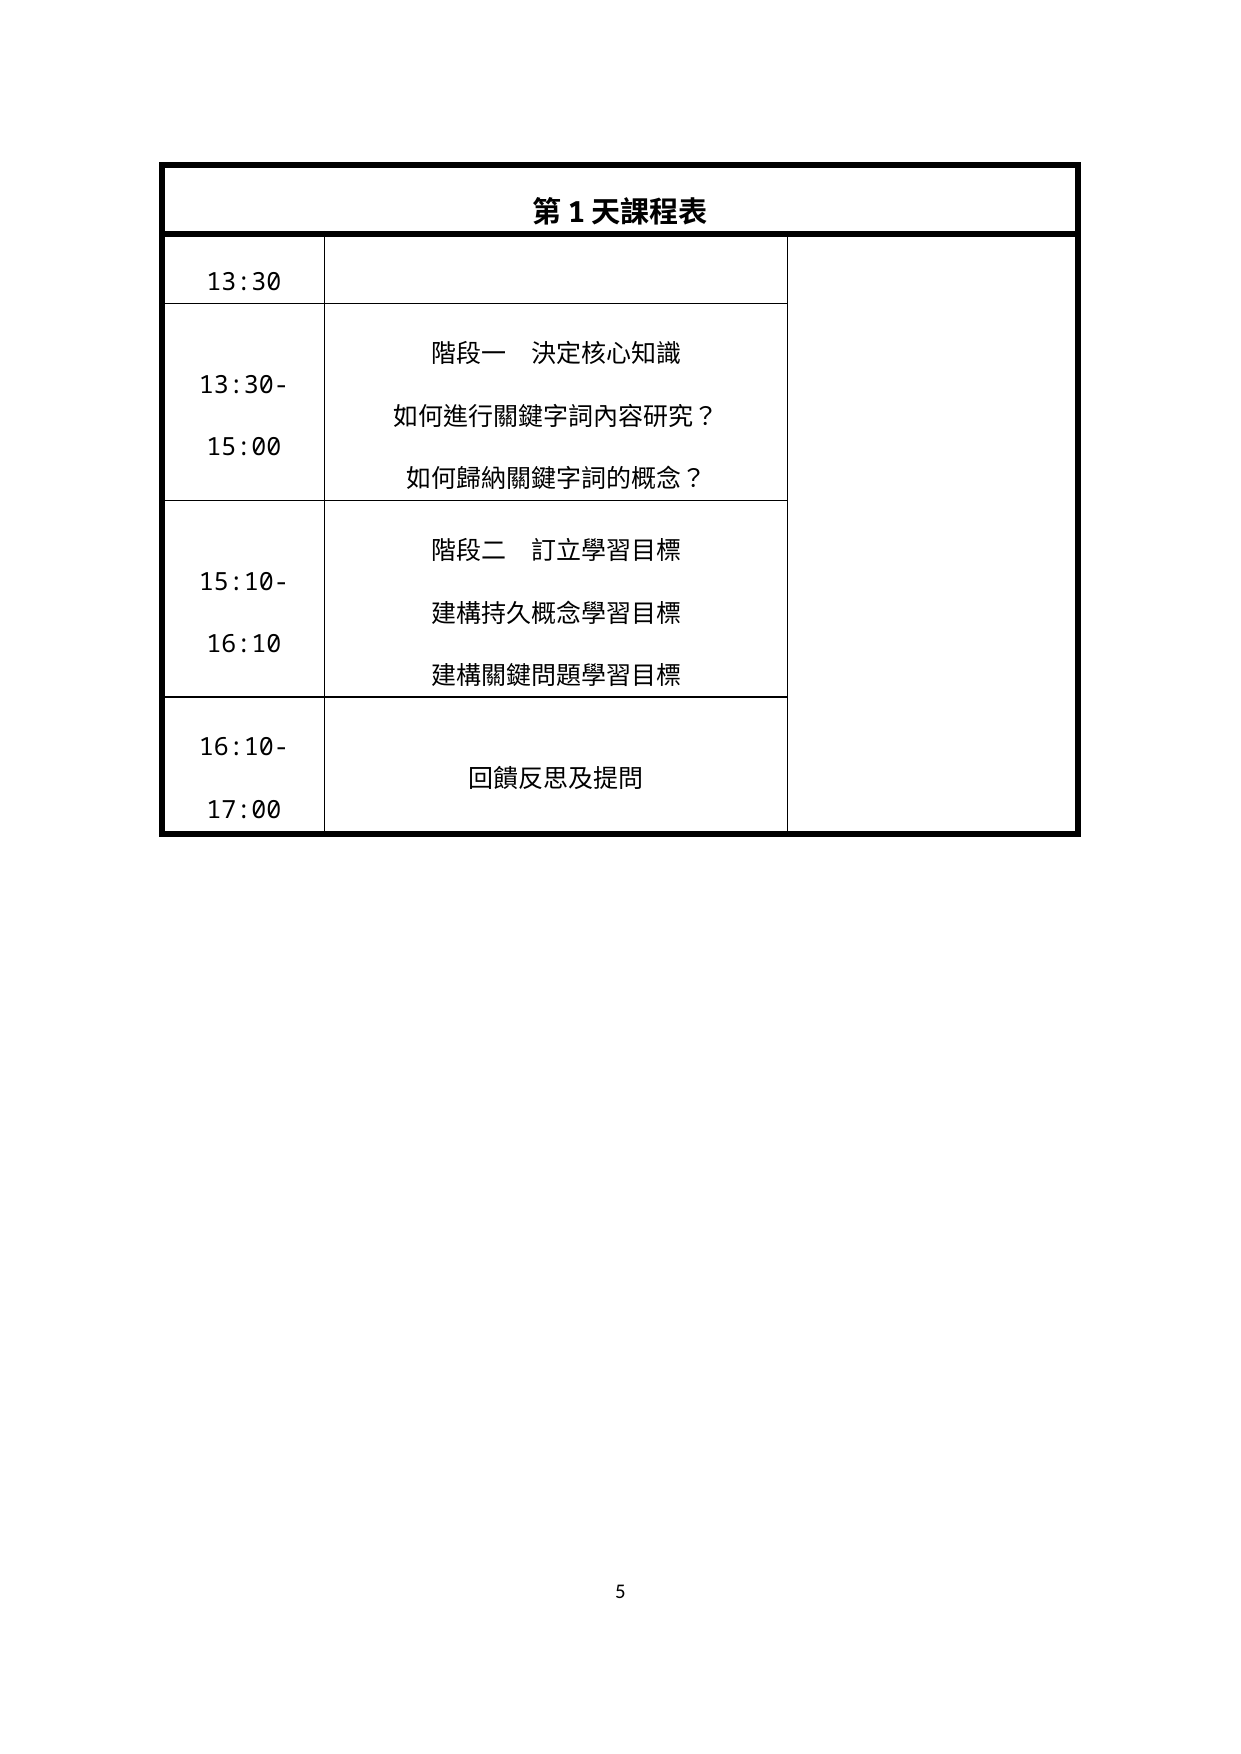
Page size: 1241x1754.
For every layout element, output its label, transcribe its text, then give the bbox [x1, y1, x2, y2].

table_cell 15:10-16:10 [165, 501, 324, 696]
table_cell 階段一 決定核心知識 如何進行關鍵字詞內容研究？ 如何歸納關鍵字詞的概念？ [325, 304, 787, 499]
table_cell [325, 237, 787, 303]
table_cell 16:10-17:00 [165, 698, 324, 831]
table_cell 13:30 [165, 237, 324, 303]
table_cell 階段二 訂立學習目標 建構持久概念學習目標 建構關鍵問題學習目標 [325, 501, 787, 696]
table_header 第1天課程表 [165, 168, 1075, 231]
table_cell 回饋反思及提問 [325, 698, 787, 831]
table_cell 13:30-15:00 [165, 304, 324, 499]
table_cell [788, 237, 1075, 831]
